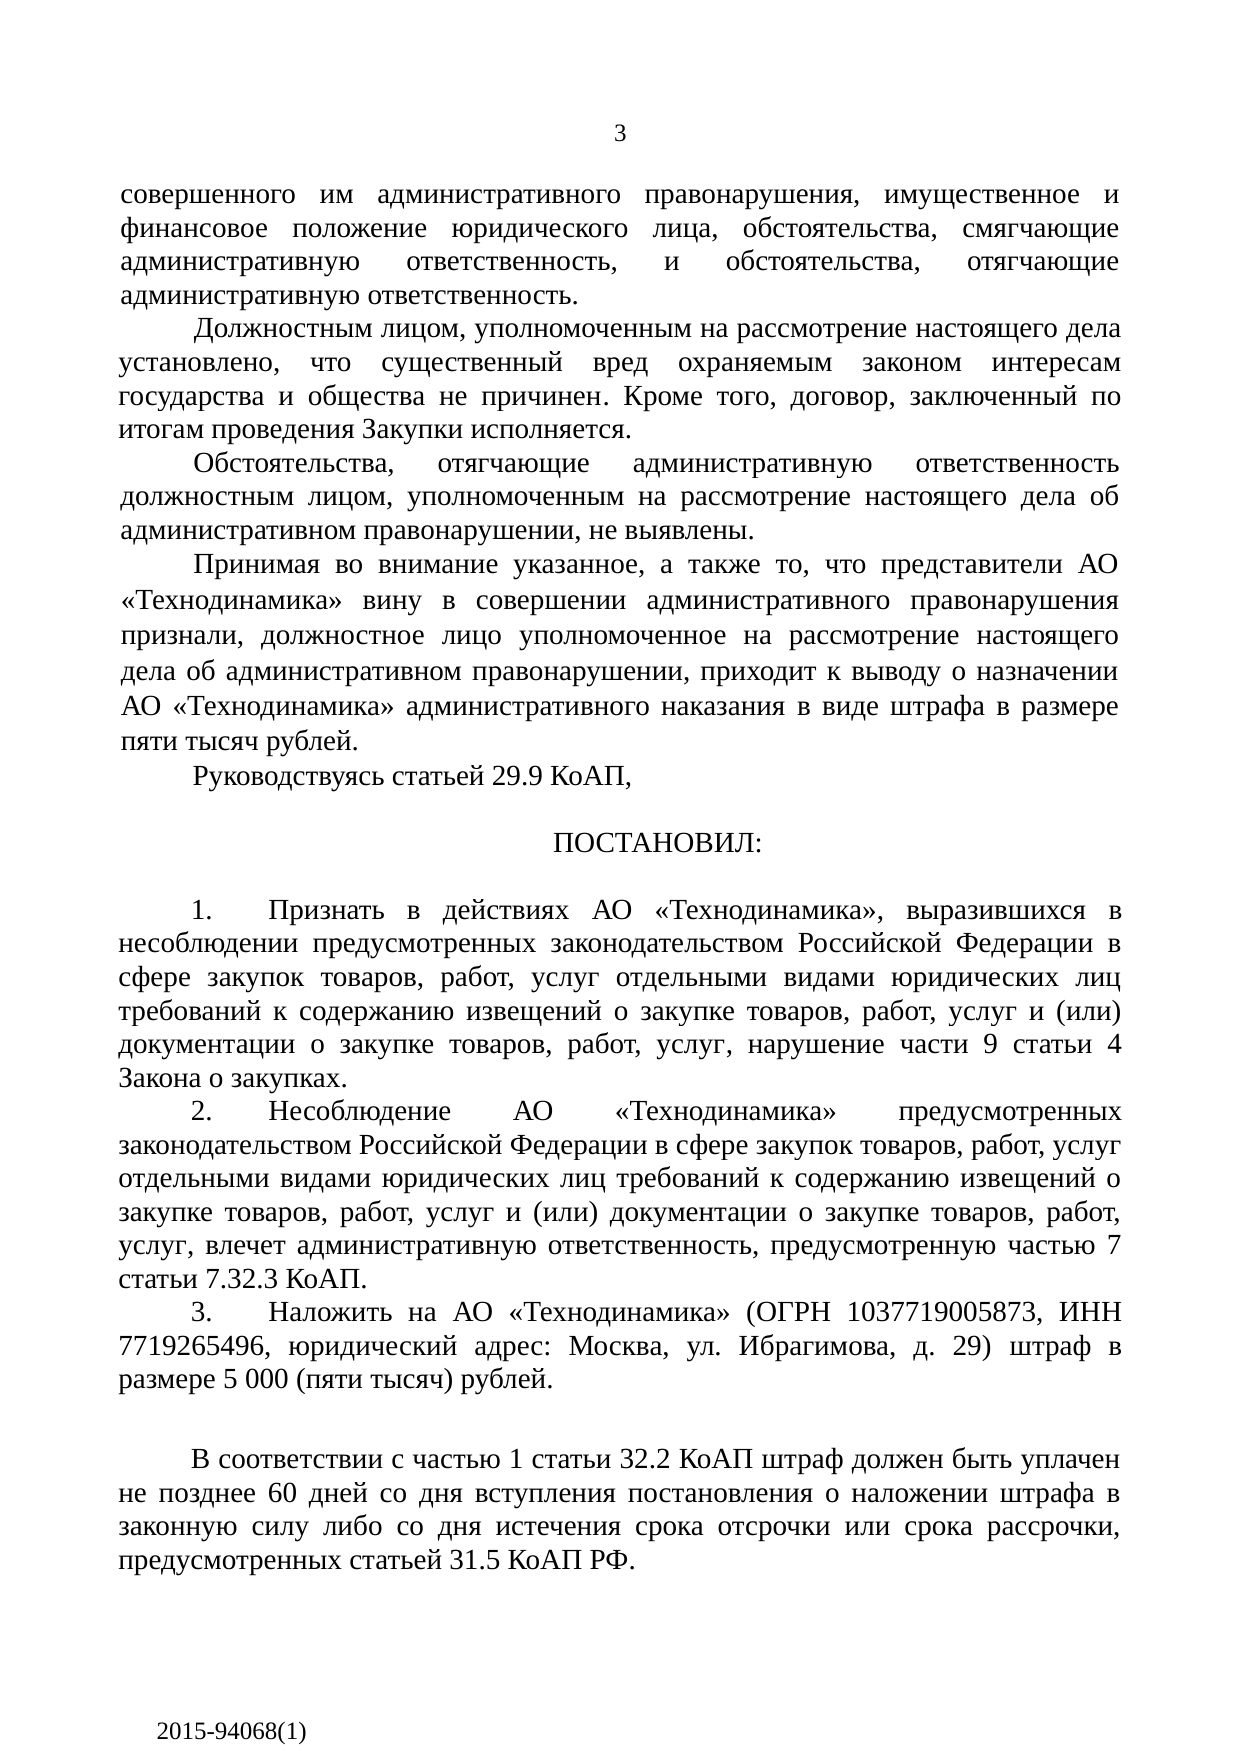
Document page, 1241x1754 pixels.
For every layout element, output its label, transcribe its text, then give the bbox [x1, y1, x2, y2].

text Принимая во внимание указанное, а также то, что представители АО «Технодинамика» вину в совершении административного правонарушения признали, должностное лицо уполномоченное на рассмотрение настоящего дела об административном правонарушении, приходит к выводу о назначении АО «Технодинамика» административного наказания в виде штрафа в размере пяти тысяч рублей. [121, 545, 1120, 758]
list Признать в действиях АО «Технодинамика», выразившихся в несоблюдении предусмотренных законодательством Российской Федерации в сфере закупок товаров, работ, услуг отдельными видами юридических лиц требований к содержанию извещений о закупке товаров, работ, услуг и (или) документации о закупке товаров, работ, услуг, нарушение части 9 статьи 4 Закона о закупках. [118, 892, 1122, 1093]
list Несоблюдение АО «Технодинамика» предусмотренных законодательством Российской Федерации в сфере закупок товаров, работ, услуг отдельными видами юридических лиц требований к содержанию извещений о закупке товаров, работ, услуг и (или) документации о закупке товаров, работ, услуг, влечет административную ответственность, предусмотренную частью 7 статьи 7.32.3 КоАП. [118, 1093, 1122, 1294]
text Обстоятельства, отягчающие административную ответственность должностным лицом, уполномоченным на рассмотрение настоящего дела об административном правонарушении, не выявлены. [120, 445, 1120, 545]
list Наложить на АО «Технодинамика» (ОГРН 1037719005873, ИНН 7719265496, юридический адрес: Москва, ул. Ибрагимова, д. 29) штраф в размере 5 000 (пяти тысяч) рублей. [118, 1294, 1122, 1395]
text совершенного им административного правонарушения, имущественное и финансовое положение юридического лица, обстоятельства, смягчающие административную ответственность, и обстоятельства, отягчающие административную ответственность. [120, 176, 1120, 311]
text В соответствии с частью 1 статьи 32.2 КоАП штраф должен быть уплачен не позднее 60 дней со дня вступления постановления о наложении штрафа в законную силу либо со дня истечения срока отсрочки или срока рассрочки, предусмотренных статьей 31.5 КоАП РФ. [118, 1441, 1122, 1575]
text ПОСТАНОВИЛ: [118, 825, 1122, 858]
text Должностным лицом, уполномоченным на рассмотрение настоящего дела установлено, что существенный вред охраняемым законом интересам государства и общества не причинен. Кроме того, договор, заключенный по итогам проведения Закупки исполняется. [118, 311, 1122, 445]
text Руководствуясь статьей 29.9 КоАП, [118, 758, 1122, 791]
